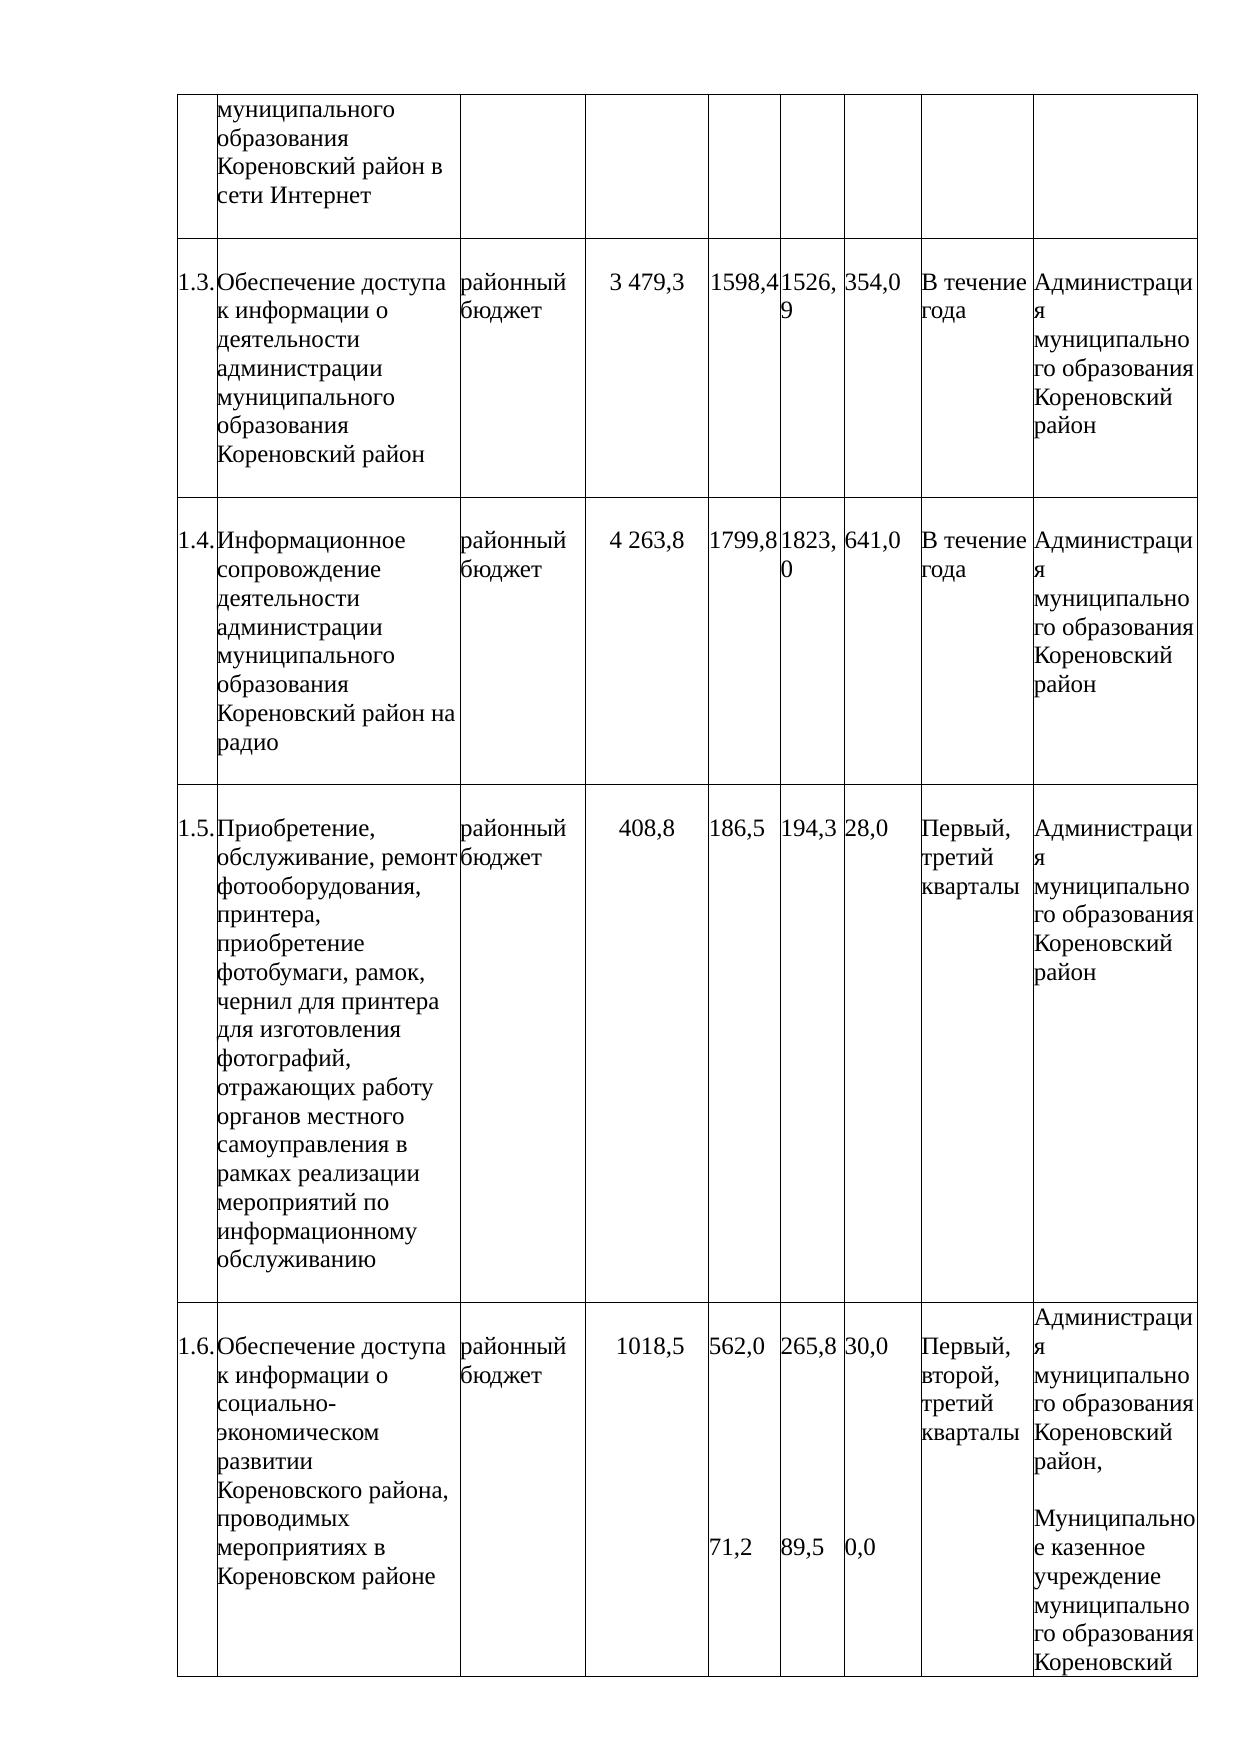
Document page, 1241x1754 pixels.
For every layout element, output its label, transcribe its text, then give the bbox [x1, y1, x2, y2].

table_cell 1526,9 [781, 239, 844, 497]
table_cell 1823,0 [781, 498, 844, 784]
table_cell 1.3. [178, 239, 217, 497]
table_cell 641,0 [845, 498, 921, 784]
table_cell 194,3 [781, 785, 844, 1302]
table_cell 1.4. [178, 498, 217, 784]
table_cell 28,0 [845, 785, 921, 1302]
table_cell 265,8 89,5 [781, 1303, 844, 1676]
table_cell [461, 95, 585, 238]
table_cell В течение года [922, 498, 1033, 784]
table_cell Первый, второй, третий кварталы [922, 1303, 1033, 1676]
table_cell Первый, третий кварталы [922, 785, 1033, 1302]
table_cell [709, 95, 780, 238]
table_cell 1018,5 [586, 1303, 708, 1676]
table_cell Обеспечение доступа к информации о социально-экономическом развитии Кореновского района, проводимых мероприятиях в Кореновском районе [218, 1303, 460, 1676]
table_cell Администрация муниципального образования Кореновский район [1034, 785, 1197, 1302]
table_cell [922, 95, 1033, 238]
table_cell [1034, 95, 1197, 238]
table_cell [845, 95, 921, 238]
table_cell 354,0 [845, 239, 921, 497]
table_cell 1.6. [178, 1303, 217, 1676]
table_cell районный бюджет [461, 239, 585, 497]
table_cell В течение года [922, 239, 1033, 497]
table_cell Администрация муниципального образования Кореновский район, Муниципальное казенное учреждение муниципального образования Кореновский [1034, 1303, 1197, 1676]
table_cell Обеспечение доступа к информации о деятельности администрации муниципального образования Кореновский район [218, 239, 460, 497]
table_cell районный бюджет [461, 1303, 585, 1676]
table_cell Оказание услуг по информационному обеспечению деятельности органов местного самоуправления муниципального образования Кореновский район в сети Интернет [218, 95, 460, 238]
table_cell районный бюджет [461, 498, 585, 784]
table_cell Приобретение, обслуживание, ремонт фотооборудования, принтера, приобретение фотобумаги, рамок, чернил для принтера для изготовления фотографий, отражающих работу органов местного самоуправления в рамках реализации мероприятий по информационному обслуживанию [218, 785, 460, 1302]
table_cell районный бюджет [461, 785, 585, 1302]
table_cell [586, 95, 708, 238]
table_cell Администрация муниципального образования Кореновский район [1034, 498, 1197, 784]
table_cell 1799,8 [709, 498, 780, 784]
table_cell 408,8 [586, 785, 708, 1302]
table_cell Информационное сопровождение деятельности администрации муниципального образования Кореновский район на радио [218, 498, 460, 784]
table_cell 4 263,8 [586, 498, 708, 784]
table_cell Администрация муниципального образования Кореновский район [1034, 239, 1197, 497]
table_cell 3 479,3 [586, 239, 708, 497]
table_cell 30,0 0,0 [845, 1303, 921, 1676]
table_cell 562,0 71,2 [709, 1303, 780, 1676]
table_cell 1.5. [178, 785, 217, 1302]
table_cell 186,5 [709, 785, 780, 1302]
table_cell [781, 95, 844, 238]
table_cell 1.2. [178, 95, 217, 238]
table_cell 1598,4 [709, 239, 780, 497]
